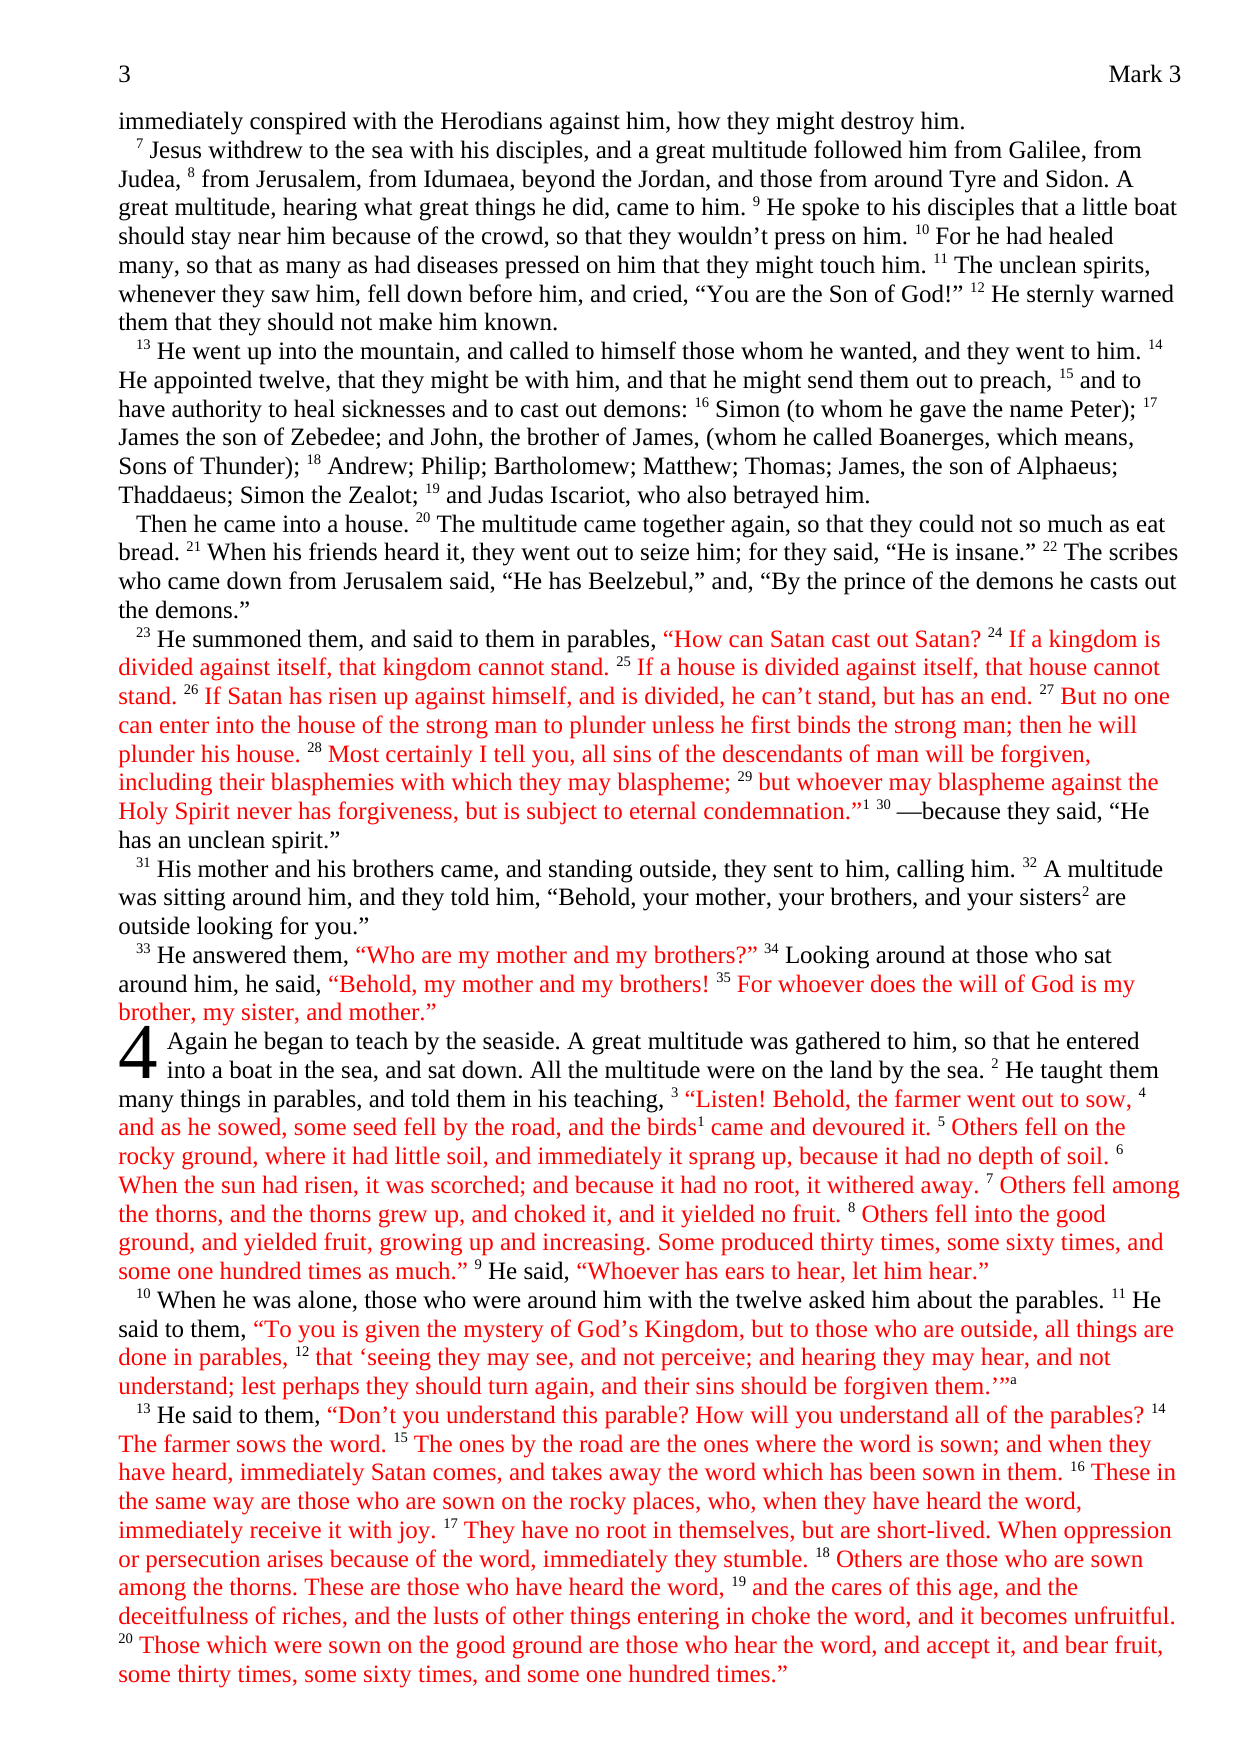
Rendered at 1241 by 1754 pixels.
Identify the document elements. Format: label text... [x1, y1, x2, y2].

text 23 He summoned them, and said to them in parables, “How can Satan cast out Satan? 24 If a kingdom is divided against itself, that kingdom cannot stand. 25 If a house is divided against itself, that house cannot stand. 26 If Satan has risen up against himself, and is divided, he can’t stand, but has an end. 27 But no one can enter into the house of the strong man to plunder unless he first binds the strong man; then he will plunder his house. 28 Most certainly I tell you, all sins of the descendants of man will be forgiven, including their blasphemies with which they may blaspheme; 29 but whoever may blaspheme against the Holy Spirit never has forgiveness, but is subject to eternal condemnation.”1 30 —because they said, “He has an unclean spirit.” [118, 624, 1181, 854]
text 33 He answered them, “Who are my mother and my brothers?” 34 Looking around at those who sat around him, he said, “Behold, my mother and my brothers! 35 For whoever does the will of God is my brother, my sister, and mother.” [118, 940, 1181, 1026]
text 10 When he was alone, those who were around him with the twelve asked him about the parables. 11 He said to them, “To you is given the mystery of God’s Kingdom, but to those who are outside, all things are done in parables, 12 that ‘seeing they may see, and not perceive; and hearing they may hear, and not understand; lest perhaps they should turn again, and their sins should be forgiven them.’”a [118, 1285, 1181, 1400]
text 13 He went up into the mountain, and called to himself those whom he wanted, and they went to him. 14 He appointed twelve, that they might be with him, and that he might send them out to preach, 15 and to have authority to heal sicknesses and to cast out demons: 16 Simon (to whom he gave the name Peter); 17 James the son of Zebedee; and John, the brother of James, (whom he called Boanerges, which means, Sons of Thunder); 18 Andrew; Philip; Bartholomew; Matthew; Thomas; James, the son of Alphaeus; Thaddaeus; Simon the Zealot; 19 and Judas Iscariot, who also betrayed him. [118, 336, 1181, 509]
text Then he came into a house. 20 The multitude came together again, so that they could not so much as eat bread. 21 When his friends heard it, they went out to seize him; for they said, “He is insane.” 22 The scribes who came down from Jerusalem said, “He has Beelzebul,” and, “By the prince of the demons he casts out the demons.” [118, 509, 1181, 624]
text 3He entered again into the synagogue, and there was a man there who had his hand withered. 2 They watched him, whether he would heal him on the Sabbath day, that they might accuse him. 3 He said to the man who had his hand withered, “Stand up.” 4 He said to them, “Is it lawful on the Sabbath day to do good, or to do harm? To save a life, or to kill?” But they were silent. 5 When he had looked around at them with anger, being grieved at the hardening of their hearts, he said to the man, “Stretch out your hand.” He stretched it out, and his hand was restored as healthy as the other. 6 The Pharisees went out, and immediately conspired with the Herodians against him, how they might destroy him. [118, 106, 1181, 135]
text 31 His mother and his brothers came, and standing outside, they sent to him, calling him. 32 A multitude was sitting around him, and they told him, “Behold, your mother, your brothers, and your sisters2 are outside looking for you.” [118, 854, 1181, 940]
text 13 He said to them, “Don’t you understand this parable? How will you understand all of the parables? 14 The farmer sows the word. 15 The ones by the road are the ones where the word is sown; and when they have heard, immediately Satan comes, and takes away the word which has been sown in them. 16 These in the same way are those who are sown on the rocky places, who, when they have heard the word, immediately receive it with joy. 17 They have no root in themselves, but are short-lived. When oppression or persecution arises because of the word, immediately they stumble. 18 Others are those who are sown among the thorns. These are those who have heard the word, 19 and the cares of this age, and the deceitfulness of riches, and the lusts of other things entering in choke the word, and it becomes unfruitful. 20 Those which were sown on the good ground are those who hear the word, and accept it, and bear fruit, some thirty times, some sixty times, and some one hundred times.” [118, 1400, 1181, 1687]
text 4Again he began to teach by the seaside. A great multitude was gathered to him, so that he entered into a boat in the sea, and sat down. All the multitude were on the land by the sea. 2 He taught them many things in parables, and told them in his teaching, 3 “Listen! Behold, the farmer went out to sow, 4 and as he sowed, some seed fell by the road, and the birds1 came and devoured it. 5 Others fell on the rocky ground, where it had little soil, and immediately it sprang up, because it had no depth of soil. 6 When the sun had risen, it was scorched; and because it had no root, it withered away. 7 Others fell among the thorns, and the thorns grew up, and choked it, and it yielded no fruit. 8 Others fell into the good ground, and yielded fruit, growing up and increasing. Some produced thirty times, some sixty times, and some one hundred times as much.” 9 He said, “Whoever has ears to hear, let him hear.” [118, 1026, 1181, 1285]
text 7 Jesus withdrew to the sea with his disciples, and a great multitude followed him from Galilee, from Judea, 8 from Jerusalem, from Idumaea, beyond the Jordan, and those from around Tyre and Sidon. A great multitude, hearing what great things he did, came to him. 9 He spoke to his disciples that a little boat should stay near him because of the crowd, so that they wouldn’t press on him. 10 For he had healed many, so that as many as had diseases pressed on him that they might touch him. 11 The unclean spirits, whenever they saw him, fell down before him, and cried, “You are the Son of God!” 12 He sternly warned them that they should not make him known. [118, 135, 1181, 336]
